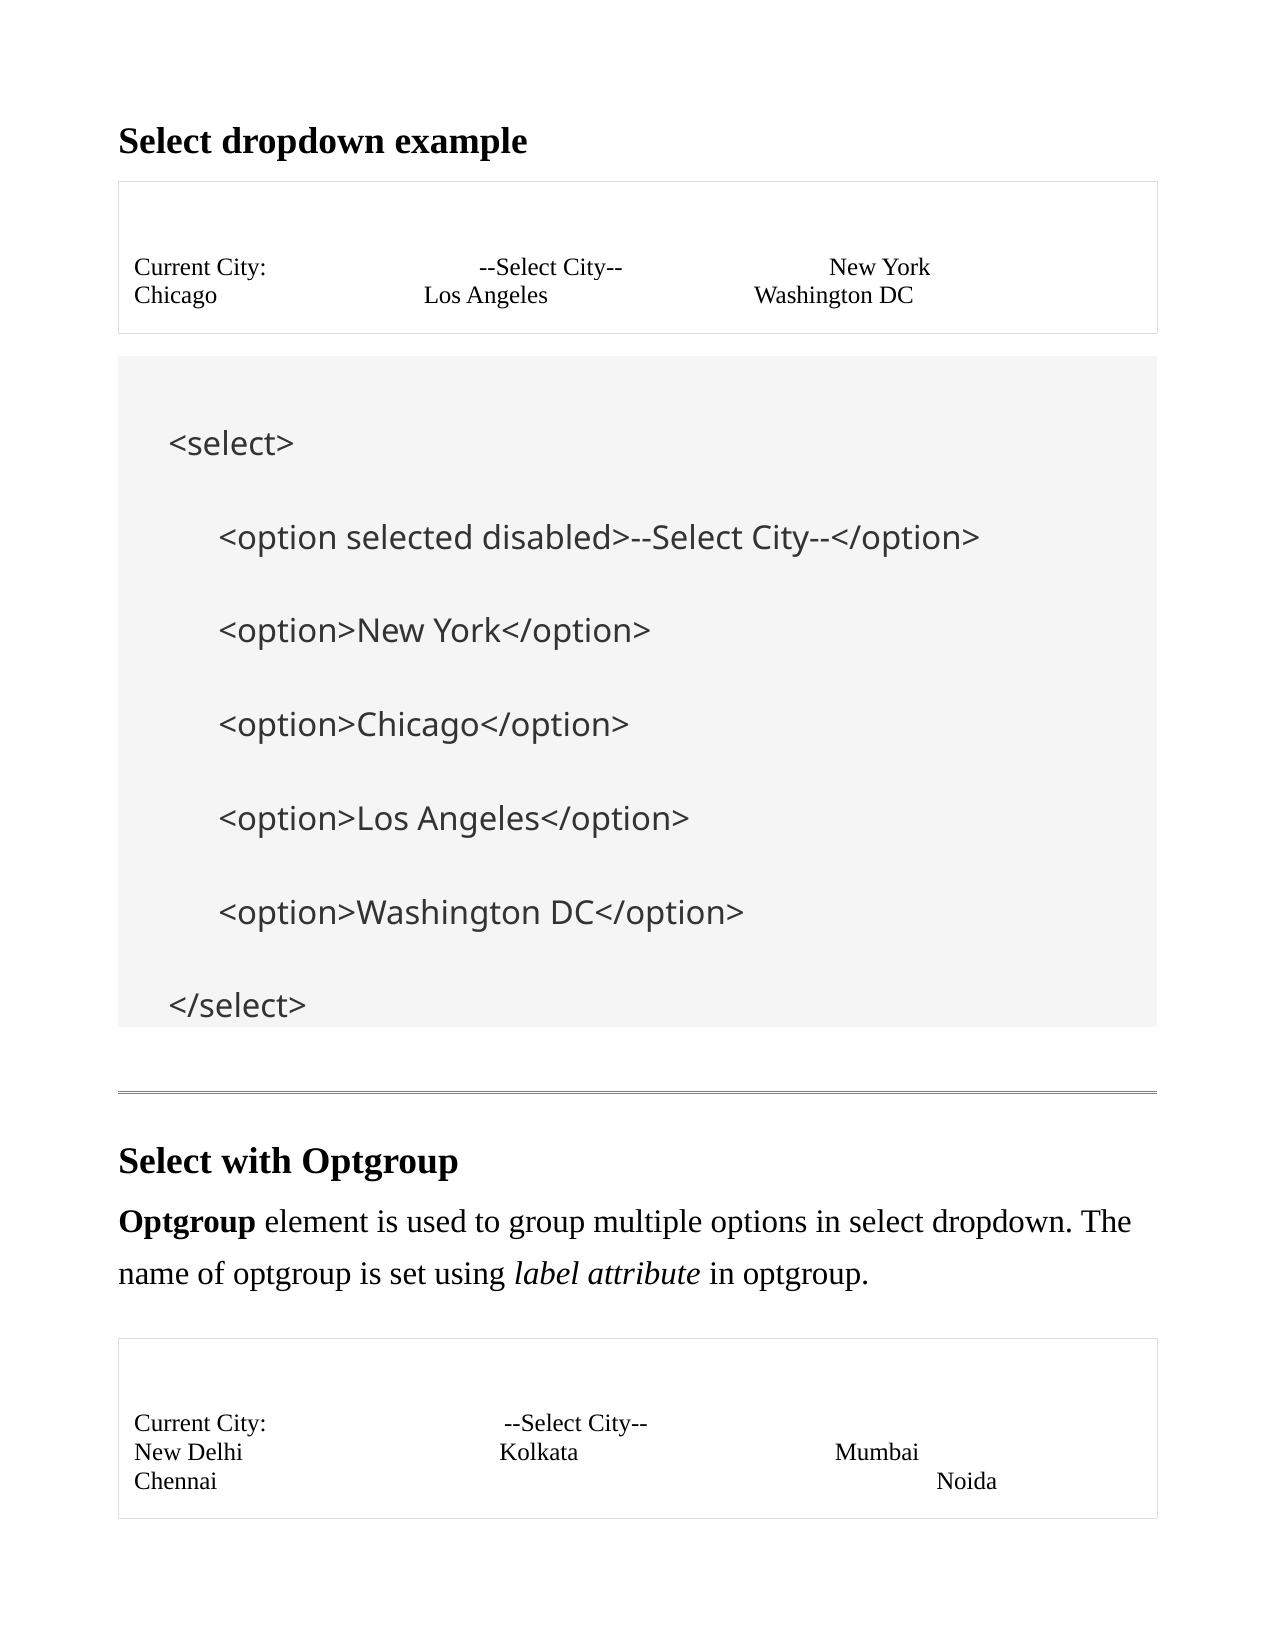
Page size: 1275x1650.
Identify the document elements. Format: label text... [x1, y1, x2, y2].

text <option>Chicago</option> [118, 702, 1157, 746]
text </select> [118, 983, 1157, 1027]
text <option>Los Angeles</option> [118, 795, 1157, 840]
text <select> [118, 420, 1157, 465]
text <option>Washington DC</option> [118, 889, 1157, 934]
text Current City: --Select City-- New York Chicago Los Angeles Washington DC [119, 182, 1157, 333]
subtitle Select with Optgroup [118, 1138, 1157, 1181]
text <option selected disabled>--Select City--</option> [118, 514, 1157, 559]
text Optgroup element is used to group multiple options in select dropdown. The name of optgroup is set using label attribute in optgroup. [118, 1201, 1157, 1292]
subtitle Select dropdown example [118, 118, 1157, 161]
text Current City: --Select City-- New Delhi Kolkata Mumbai Chennai Noida [119, 1339, 1157, 1518]
text <option>New York</option> [118, 608, 1157, 652]
